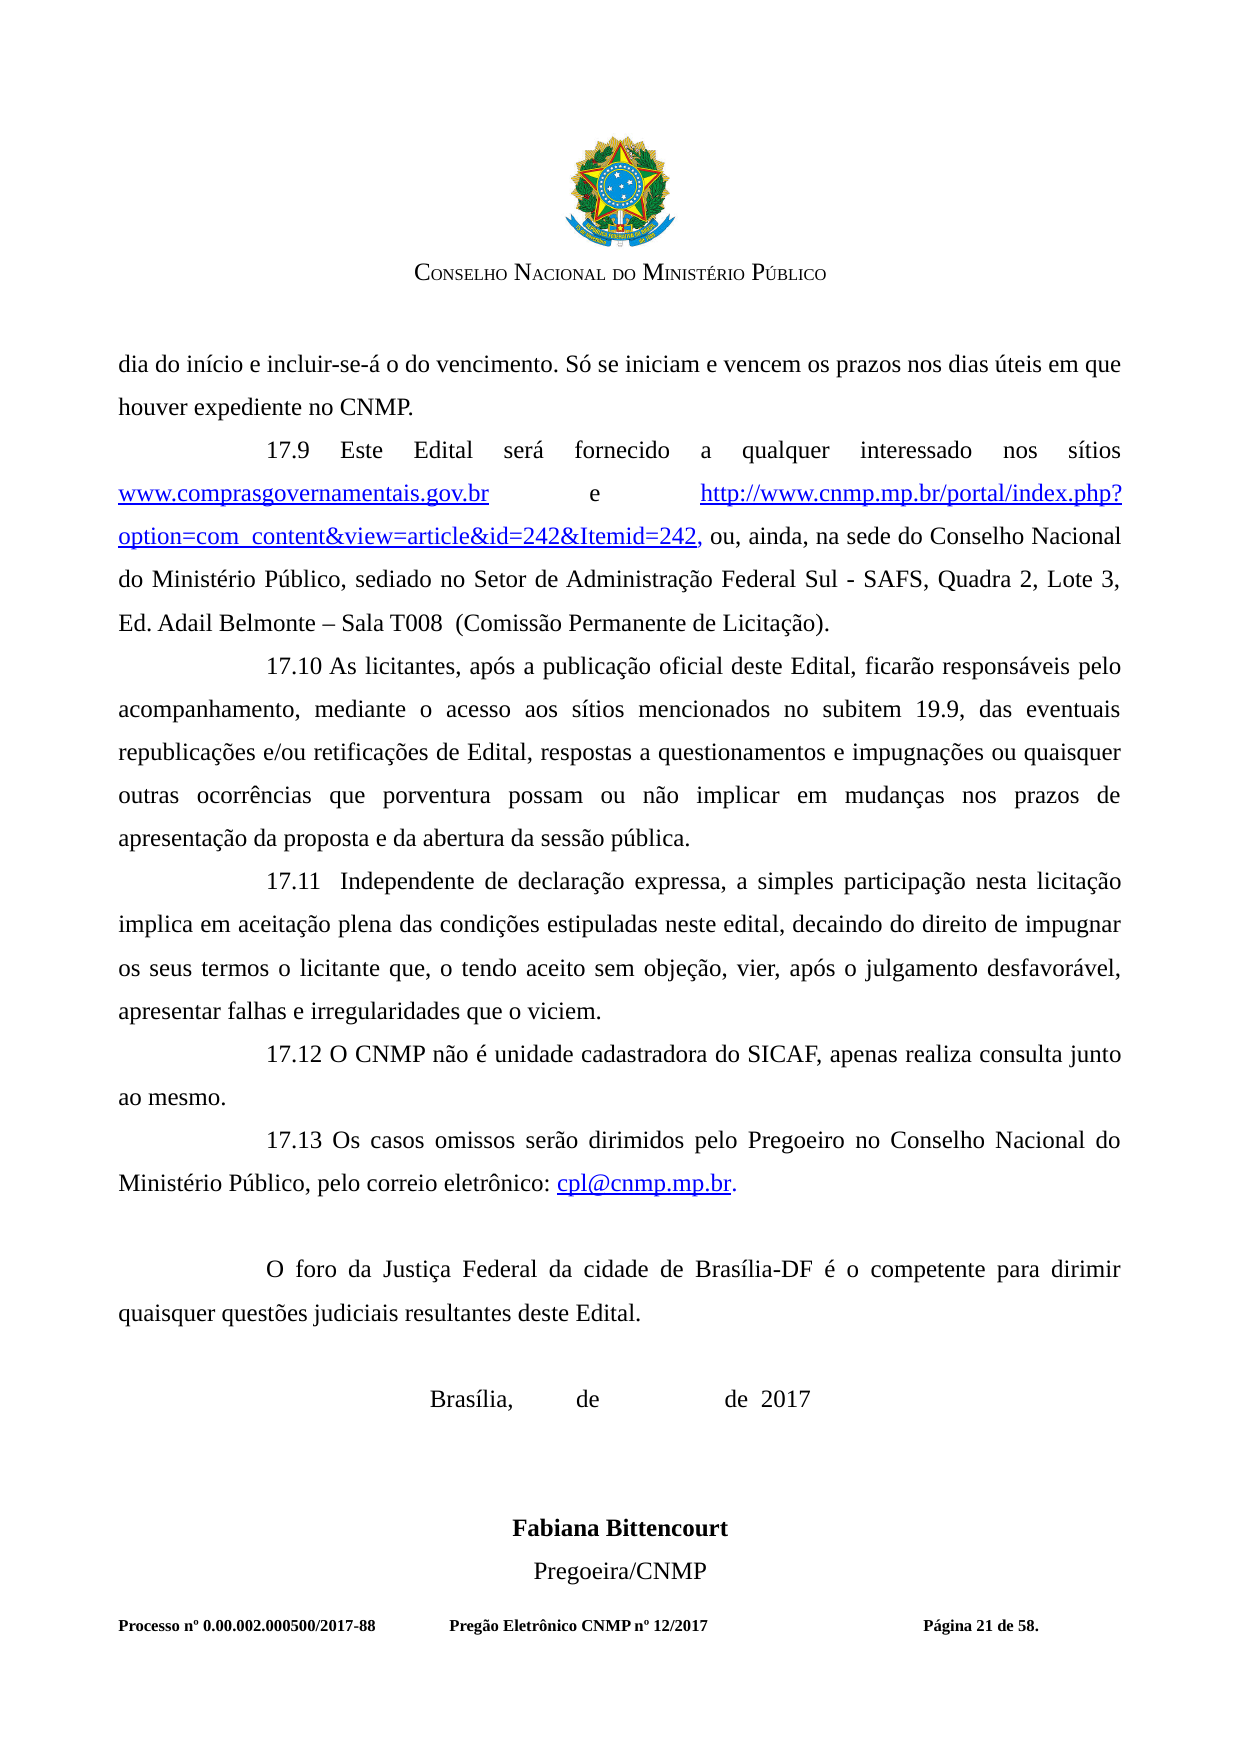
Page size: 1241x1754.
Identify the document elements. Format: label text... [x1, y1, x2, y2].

text 17.11 Independente de declaração expressa, a simples participação nesta licitação implica em aceitação plena das condições estipuladas neste edital, decaindo do direito de impugnar os seus termos o licitante que, o tendo aceito sem objeção, vier, após o julgamento desfavorável, apresentar falhas e irregularidades que o viciem. [118, 866, 1122, 1024]
text Brasília, de de 2017 [118, 1384, 1122, 1413]
text 17.10 As licitantes, após a publicação oficial deste Edital, ficarão responsáveis pelo acompanhamento, mediante o acesso aos sítios mencionados no subitem 19.9, das eventuais republicações e/ou retificações de Edital, respostas a questionamentos e impugnações ou quaisquer outras ocorrências que porventura possam ou não implicar em mudanças nos prazos de apresentação da proposta e da abertura da sessão pública. [118, 651, 1122, 852]
text 17.9 Este Edital será fornecido a qualquer interessado nos sítios www.comprasgovernamentais.gov.br e http://www.cnmp.mp.br/portal/index.php?option=com_content&view=article&id=242&Itemid=242, ou, ainda, na sede do Conselho Nacional do Ministério Público, sediado no Setor de Administração Federal Sul - SAFS, Quadra 2, Lote 3, Ed. Adail Belmonte – Sala T008 (Comissão Permanente de Licitação). [118, 435, 1122, 636]
text dia do início e incluir-se-á o do vencimento. Só se iniciam e vencem os prazos nos dias úteis em que houver expediente no CNMP. [118, 349, 1122, 421]
text Pregoeira/CNMP [118, 1556, 1122, 1585]
text O foro da Justiça Federal da cidade de Brasília-DF é o competente para dirimir quaisquer questões judiciais resultantes deste Edital. [118, 1254, 1122, 1326]
text 17.13 Os casos omissos serão dirimidos pelo Pregoeiro no Conselho Nacional do Ministério Público, pelo correio eletrônico: cpl@cnmp.mp.br. [118, 1125, 1122, 1197]
text Fabiana Bittencourt [118, 1513, 1122, 1542]
text 17.12 O CNMP não é unidade cadastradora do SICAF, apenas realiza consulta junto ao mesmo. [118, 1039, 1122, 1111]
